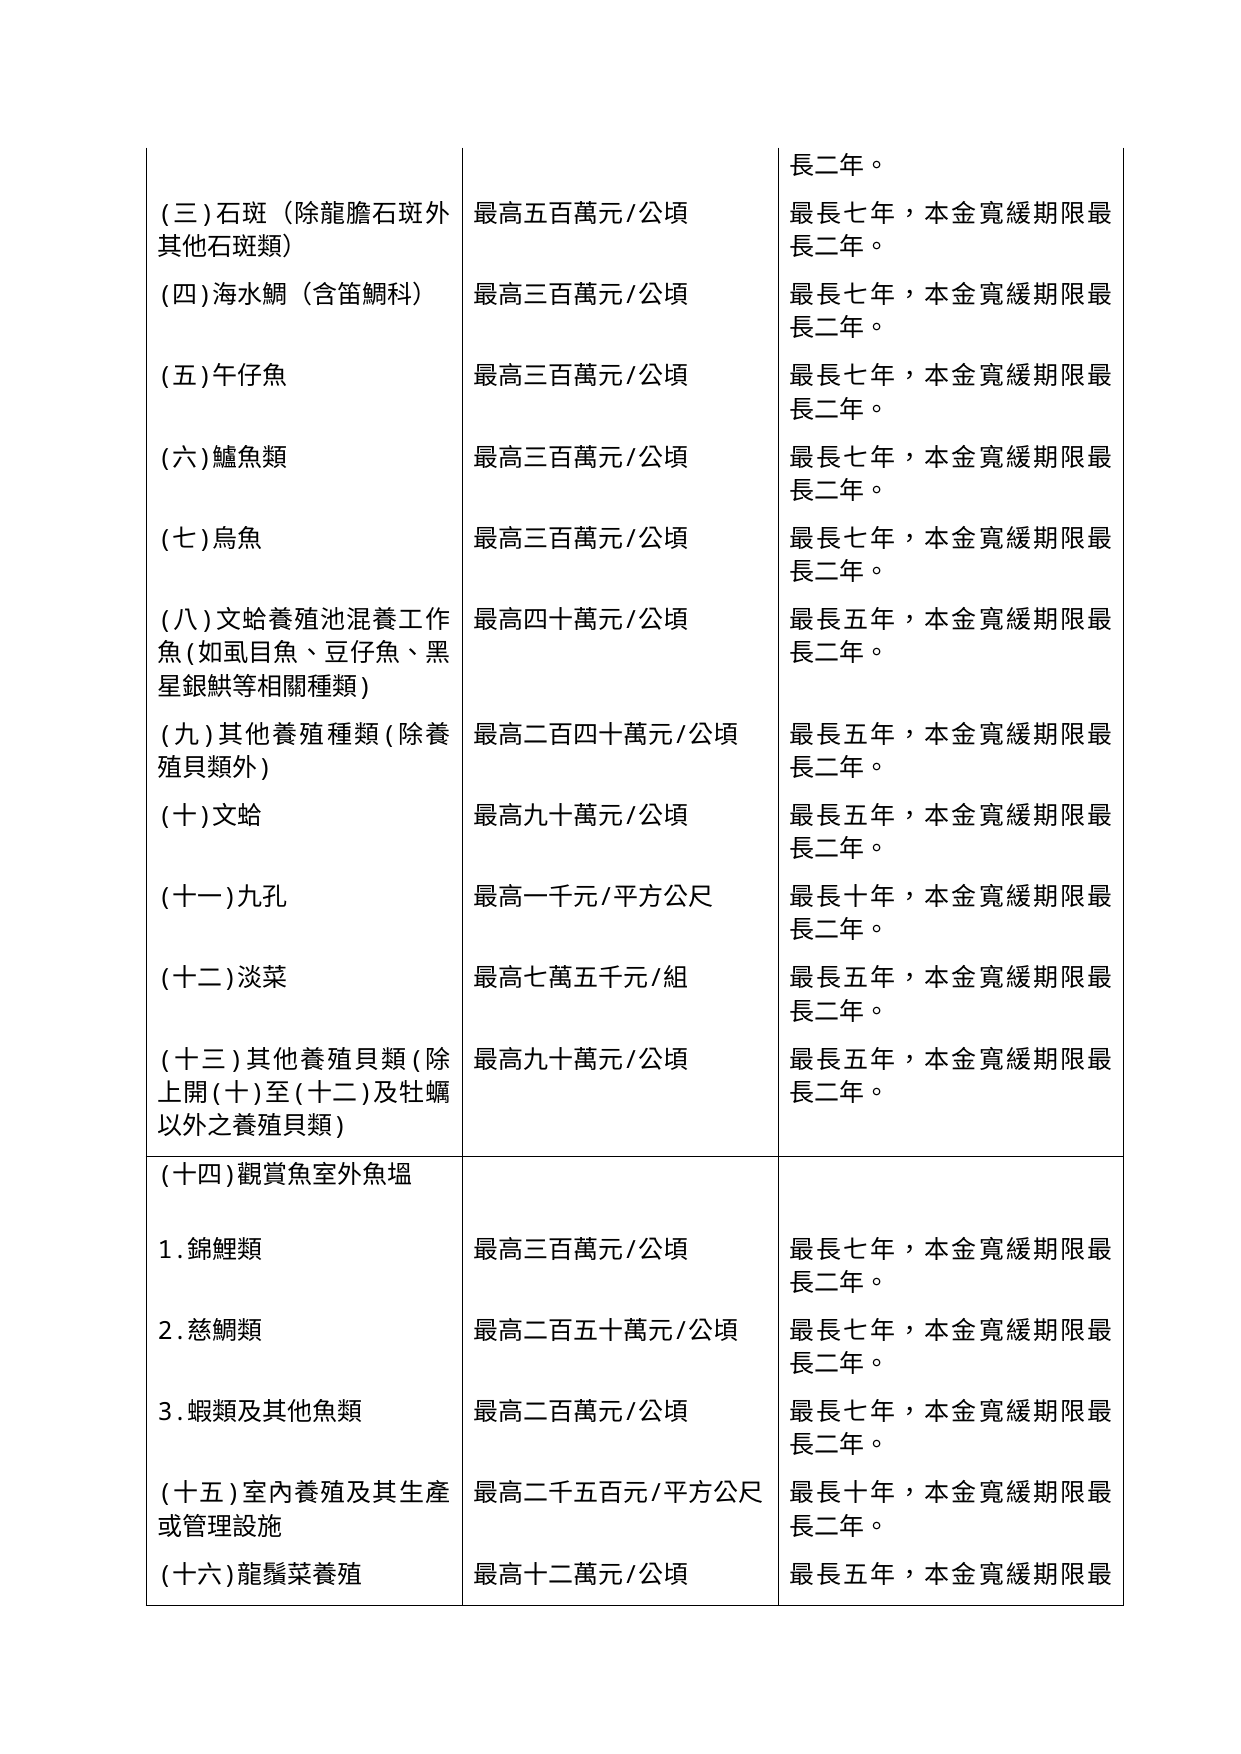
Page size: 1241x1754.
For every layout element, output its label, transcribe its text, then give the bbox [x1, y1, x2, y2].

table_cell (十四)觀賞魚室外魚塭 [147, 1157, 462, 1231]
table_cell (五)午仔魚 [147, 358, 462, 439]
table_cell 最高二千五百元/平方公尺 [463, 1475, 778, 1556]
table_cell 最長七年，本金寬緩期限最長二年。 [779, 358, 1123, 439]
table_cell 最高二百四十萬元/公頃 [463, 716, 778, 798]
table_cell 最長五年，本金寬緩期限最 [779, 1556, 1123, 1605]
table_cell 最長七年，本金寬緩期限最長二年。 [779, 439, 1123, 521]
table_cell [463, 148, 778, 196]
table_cell 最長七年，本金寬緩期限最長二年。 [779, 196, 1123, 277]
table_cell 最長七年，本金寬緩期限最長二年。 [779, 1394, 1123, 1475]
table_cell (十三)其他養殖貝類(除上開(十)至(十二)及牡蠣以外之養殖貝類) [147, 1041, 462, 1156]
table_cell 最長五年，本金寬緩期限最長二年。 [779, 716, 1123, 798]
table_cell 最高十二萬元/公頃 [463, 1556, 778, 1605]
table_cell (十)文蛤 [147, 798, 462, 879]
table_cell 最高二百萬元/公頃 [463, 1394, 778, 1475]
table_cell 最長五年，本金寬緩期限最長二年。 [779, 1041, 1123, 1156]
table_cell (十二)淡菜 [147, 960, 462, 1041]
table_cell 最長五年，本金寬緩期限最長二年。 [779, 602, 1123, 716]
table_cell 最高五百萬元/公頃 [463, 196, 778, 277]
table_cell 最高三百萬元/公頃 [463, 439, 778, 521]
table_cell 最高三百萬元/公頃 [463, 358, 778, 439]
table_cell 最高三百萬元/公頃 [463, 277, 778, 358]
table_cell [147, 148, 462, 196]
table_cell 最長十年，本金寬緩期限最長二年。 [779, 1475, 1123, 1556]
table_cell (三)石斑（除龍膽石斑外其他石斑類） [147, 196, 462, 277]
table_cell 最高九十萬元/公頃 [463, 798, 778, 879]
table_cell (九)其他養殖種類(除養殖貝類外) [147, 716, 462, 798]
table_cell (六)鱸魚類 [147, 439, 462, 521]
table_cell 最長七年，本金寬緩期限最長二年。 [779, 277, 1123, 358]
table_cell 最長七年，本金寬緩期限最長二年。 [779, 1231, 1123, 1313]
table_cell 2.慈鯛類 [147, 1313, 462, 1394]
table_cell 最高三百萬元/公頃 [463, 1231, 778, 1313]
table_cell 最高二百五十萬元/公頃 [463, 1313, 778, 1394]
table_cell 1.錦鯉類 [147, 1231, 462, 1313]
table_cell 最長五年，本金寬緩期限最長二年。 [779, 798, 1123, 879]
table_cell (十六)龍鬚菜養殖 [147, 1556, 462, 1605]
table_cell 3.蝦類及其他魚類 [147, 1394, 462, 1475]
table_cell [779, 1157, 1123, 1231]
table_cell (四)海水鯛（含笛鯛科） [147, 277, 462, 358]
table_cell (十一)九孔 [147, 879, 462, 960]
table_cell 長二年。 [779, 148, 1123, 196]
table_cell 最長七年，本金寬緩期限最長二年。 [779, 521, 1123, 602]
table_cell 最長十年，本金寬緩期限最長二年。 [779, 879, 1123, 960]
table_cell 最高三百萬元/公頃 [463, 521, 778, 602]
table_cell 最長七年，本金寬緩期限最長二年。 [779, 1313, 1123, 1394]
table_cell 最高九十萬元/公頃 [463, 1041, 778, 1156]
table_cell [463, 1157, 778, 1231]
table_cell (八)文蛤養殖池混養工作魚(如虱目魚、豆仔魚、黑星銀䱋等相關種類) [147, 602, 462, 716]
table_cell 最高七萬五千元/組 [463, 960, 778, 1041]
table_cell 最高一千元/平方公尺 [463, 879, 778, 960]
table_cell (十五)室內養殖及其生產或管理設施 [147, 1475, 462, 1556]
table_cell 最高四十萬元/公頃 [463, 602, 778, 716]
table_cell 最長五年，本金寬緩期限最長二年。 [779, 960, 1123, 1041]
table_cell (七)烏魚 [147, 521, 462, 602]
